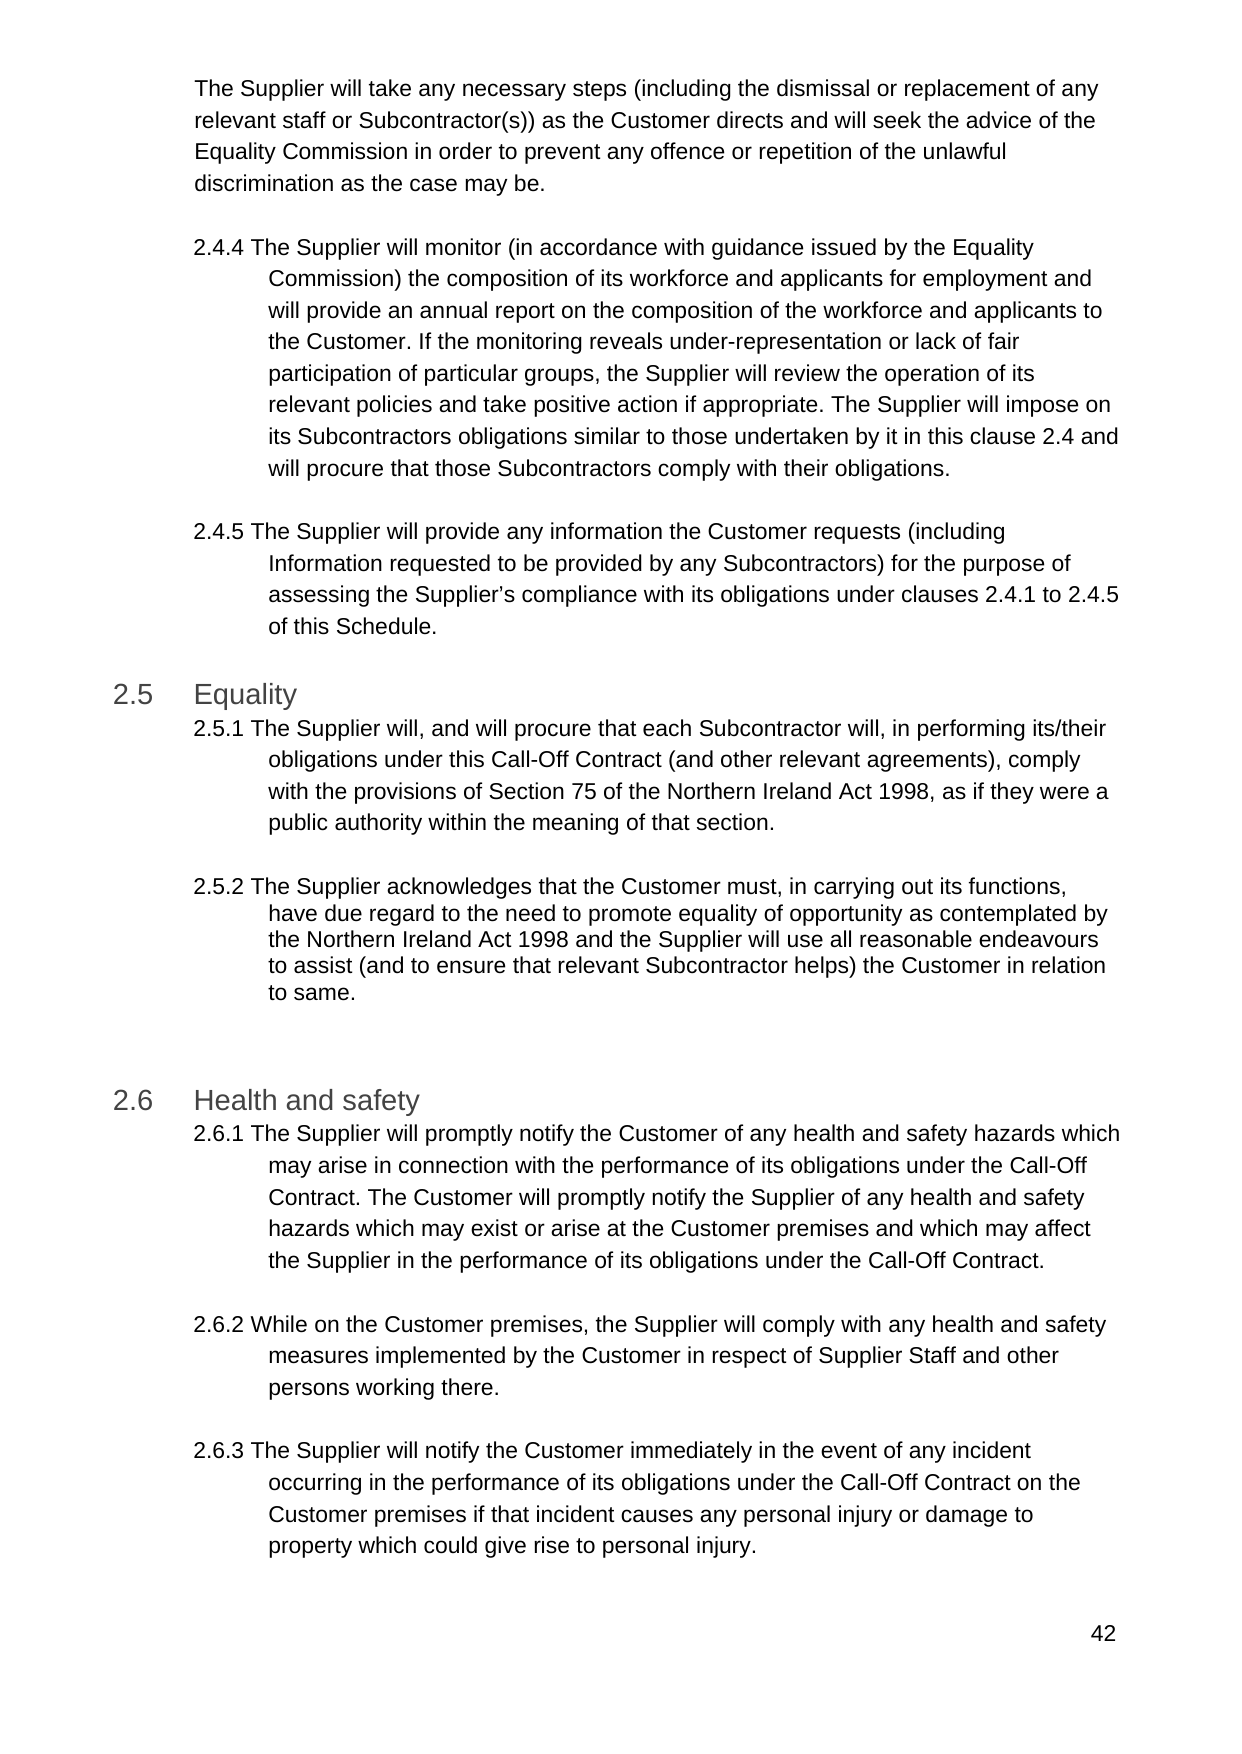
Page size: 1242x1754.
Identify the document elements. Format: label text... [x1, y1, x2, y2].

text 2.5.2 The Supplier acknowledges that the Customer must, in carrying out its functions, have due regard to the need to promote equality of opportunity as contemplated by the Northern Ireland Act 1998 and the Supplier will use all reasonable endeavours to assist (and to ensure that relevant Subcontractor helps) the Customer in relation to same. [193, 873, 1121, 1005]
subtitle 2.5 Equality [0, 677, 1122, 710]
text 2.6.3 The Supplier will notify the Customer immediately in the event of any incident occurring in the performance of its obligations under the Call-Off Contract on the Customer premises if that incident causes any personal injury or damage to property which could give rise to personal injury. [193, 1437, 1121, 1558]
text 2.5.1 The Supplier will, and will procure that each Subcontractor will, in performing its/their obligations under this Call-Off Contract (and other relevant agreements), comply with the provisions of Section 75 of the Northern Ireland Act 1998, as if they were a public authority within the meaning of that section. [193, 714, 1121, 836]
text 2.6.1 The Supplier will promptly notify the Customer of any health and safety hazards which may arise in connection with the performance of its obligations under the Call-Off Contract. The Customer will promptly notify the Supplier of any health and safety hazards which may exist or arise at the Customer premises and which may affect the Supplier in the performance of its obligations under the Call-Off Contract. [193, 1120, 1121, 1273]
subtitle 2.6 Health and safety [0, 1083, 1122, 1116]
text 2.4.5 The Supplier will provide any information the Customer requests (including Information requested to be provided by any Subcontractors) for the purpose of assessing the Supplier’s compliance with its obligations under clauses 2.4.1 to 2.4.5 of this Schedule. [193, 518, 1121, 639]
text 2.6.2 While on the Customer premises, the Supplier will comply with any health and safety measures implemented by the Customer in respect of Supplier Staff and other persons working there. [193, 1311, 1121, 1400]
text The Supplier will take any necessary steps (including the dismissal or replacement of any relevant staff or Subcontractor(s)) as the Customer directs and will seek the advice of the Equality Commission in order to prevent any offence or repetition of the unlawful discrimination as the case may be. [194, 75, 1121, 196]
text 2.4.4 The Supplier will monitor (in accordance with guidance issued by the Equality Commission) the composition of its workforce and applicants for employment and will provide an annual report on the composition of the workforce and applicants to the Customer. If the monitoring reveals under-representation or lack of fair participation of particular groups, the Supplier will review the operation of its relevant policies and take positive action if appropriate. The Supplier will impose on its Subcontractors obligations similar to those undertaken by it in this clause 2.4 and will procure that those Subcontractors comply with their obligations. [193, 233, 1121, 481]
